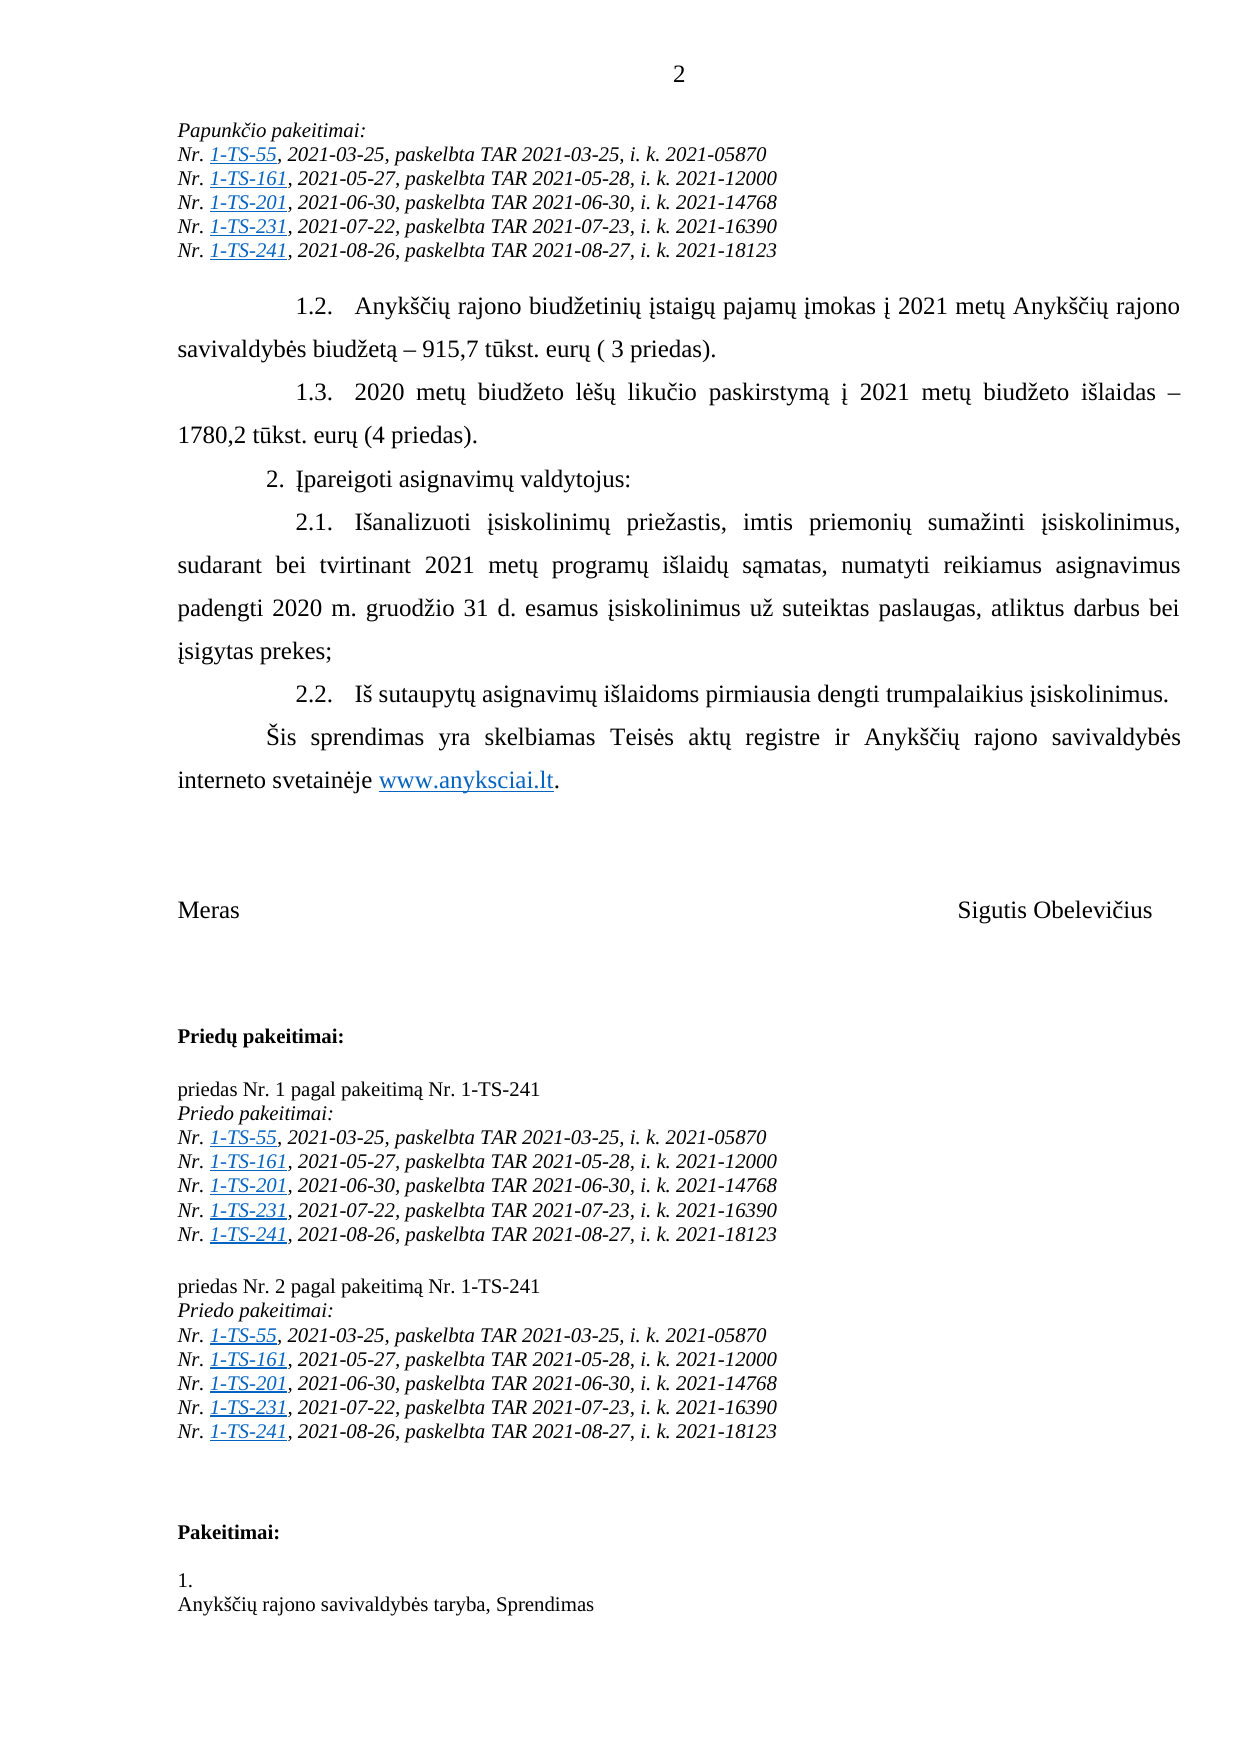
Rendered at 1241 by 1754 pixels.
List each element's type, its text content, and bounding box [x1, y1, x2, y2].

text Nr. 1-TS-241, 2021-08-26, paskelbta TAR 2021-08-27, i. k. 2021-18123 [177, 1419, 1181, 1443]
text 2. Įpareigoti asignavimų valdytojus: [252, 464, 1181, 492]
text Nr. 1-TS-201, 2021-06-30, paskelbta TAR 2021-06-30, i. k. 2021-14768 [177, 1371, 1181, 1395]
text 1. [177, 1568, 1181, 1592]
text Nr. 1-TS-55, 2021-03-25, paskelbta TAR 2021-03-25, i. k. 2021-05870 [177, 1322, 1181, 1347]
text Priedų pakeitimai: [177, 1024, 1181, 1048]
text Nr. 1-TS-201, 2021-06-30, paskelbta TAR 2021-06-30, i. k. 2021-14768 [177, 1173, 1181, 1197]
text Nr. 1-TS-55, 2021-03-25, paskelbta TAR 2021-03-25, i. k. 2021-05870 [177, 142, 1181, 166]
text 1.2. Anykščių rajono biudžetinių įstaigų pajamų įmokas į 2021 metų Anykščių rajono savivaldybės biudžetą – 915,7 tūkst. eurų ( 3 priedas). [177, 291, 1181, 363]
text 1.3. 2020 metų biudžeto lėšų likučio paskirstymą į 2021 metų biudžeto išlaidas – 1780,2 tūkst. eurų (4 priedas). [177, 377, 1181, 449]
text Priedo pakeitimai: [177, 1298, 1181, 1322]
text Pakeitimai: [177, 1520, 1181, 1544]
text Nr. 1-TS-231, 2021-07-22, paskelbta TAR 2021-07-23, i. k. 2021-16390 [177, 1197, 1181, 1222]
text Nr. 1-TS-55, 2021-03-25, paskelbta TAR 2021-03-25, i. k. 2021-05870 [177, 1125, 1181, 1149]
text 2.2. Iš sutaupytų asignavimų išlaidoms pirmiausia dengti trumpalaikius įsiskolinimus. [177, 679, 1181, 708]
text priedas Nr. 2 pagal pakeitimą Nr. 1-TS-241 [177, 1274, 1181, 1298]
text priedas Nr. 1 pagal pakeitimą Nr. 1-TS-241 [177, 1077, 1181, 1101]
text Nr. 1-TS-161, 2021-05-27, paskelbta TAR 2021-05-28, i. k. 2021-12000 [177, 1149, 1181, 1173]
text Nr. 1-TS-231, 2021-07-22, paskelbta TAR 2021-07-23, i. k. 2021-16390 [177, 214, 1181, 238]
text Nr. 1-TS-161, 2021-05-27, paskelbta TAR 2021-05-28, i. k. 2021-12000 [177, 166, 1181, 190]
text Nr. 1-TS-161, 2021-05-27, paskelbta TAR 2021-05-28, i. k. 2021-12000 [177, 1347, 1181, 1371]
text Papunkčio pakeitimai: [177, 118, 1181, 142]
text Priedo pakeitimai: [177, 1101, 1181, 1125]
text Nr. 1-TS-231, 2021-07-22, paskelbta TAR 2021-07-23, i. k. 2021-16390 [177, 1395, 1181, 1419]
text Šis sprendimas yra skelbiamas Teisės aktų registre ir Anykščių rajono savivaldybės interneto svetainėje www.anyksciai.lt. [177, 722, 1181, 794]
text Meras Sigutis Obelevičius [177, 895, 1181, 924]
text 2.1. Išanalizuoti įsiskolinimų priežastis, imtis priemonių sumažinti įsiskolinimus, sudarant bei tvirtinant 2021 metų programų išlaidų sąmatas, numatyti reikiamus asignavimus padengti 2020 m. gruodžio 31 d. esamus įsiskolinimus už suteiktas paslaugas, atliktus darbus bei įsigytas prekes; [177, 507, 1181, 665]
text Nr. 1-TS-241, 2021-08-26, paskelbta TAR 2021-08-27, i. k. 2021-18123 [177, 238, 1181, 262]
text Nr. 1-TS-201, 2021-06-30, paskelbta TAR 2021-06-30, i. k. 2021-14768 [177, 190, 1181, 214]
text Nr. 1-TS-241, 2021-08-26, paskelbta TAR 2021-08-27, i. k. 2021-18123 [177, 1222, 1181, 1246]
text Anykščių rajono savivaldybės taryba, Sprendimas [177, 1592, 1181, 1616]
